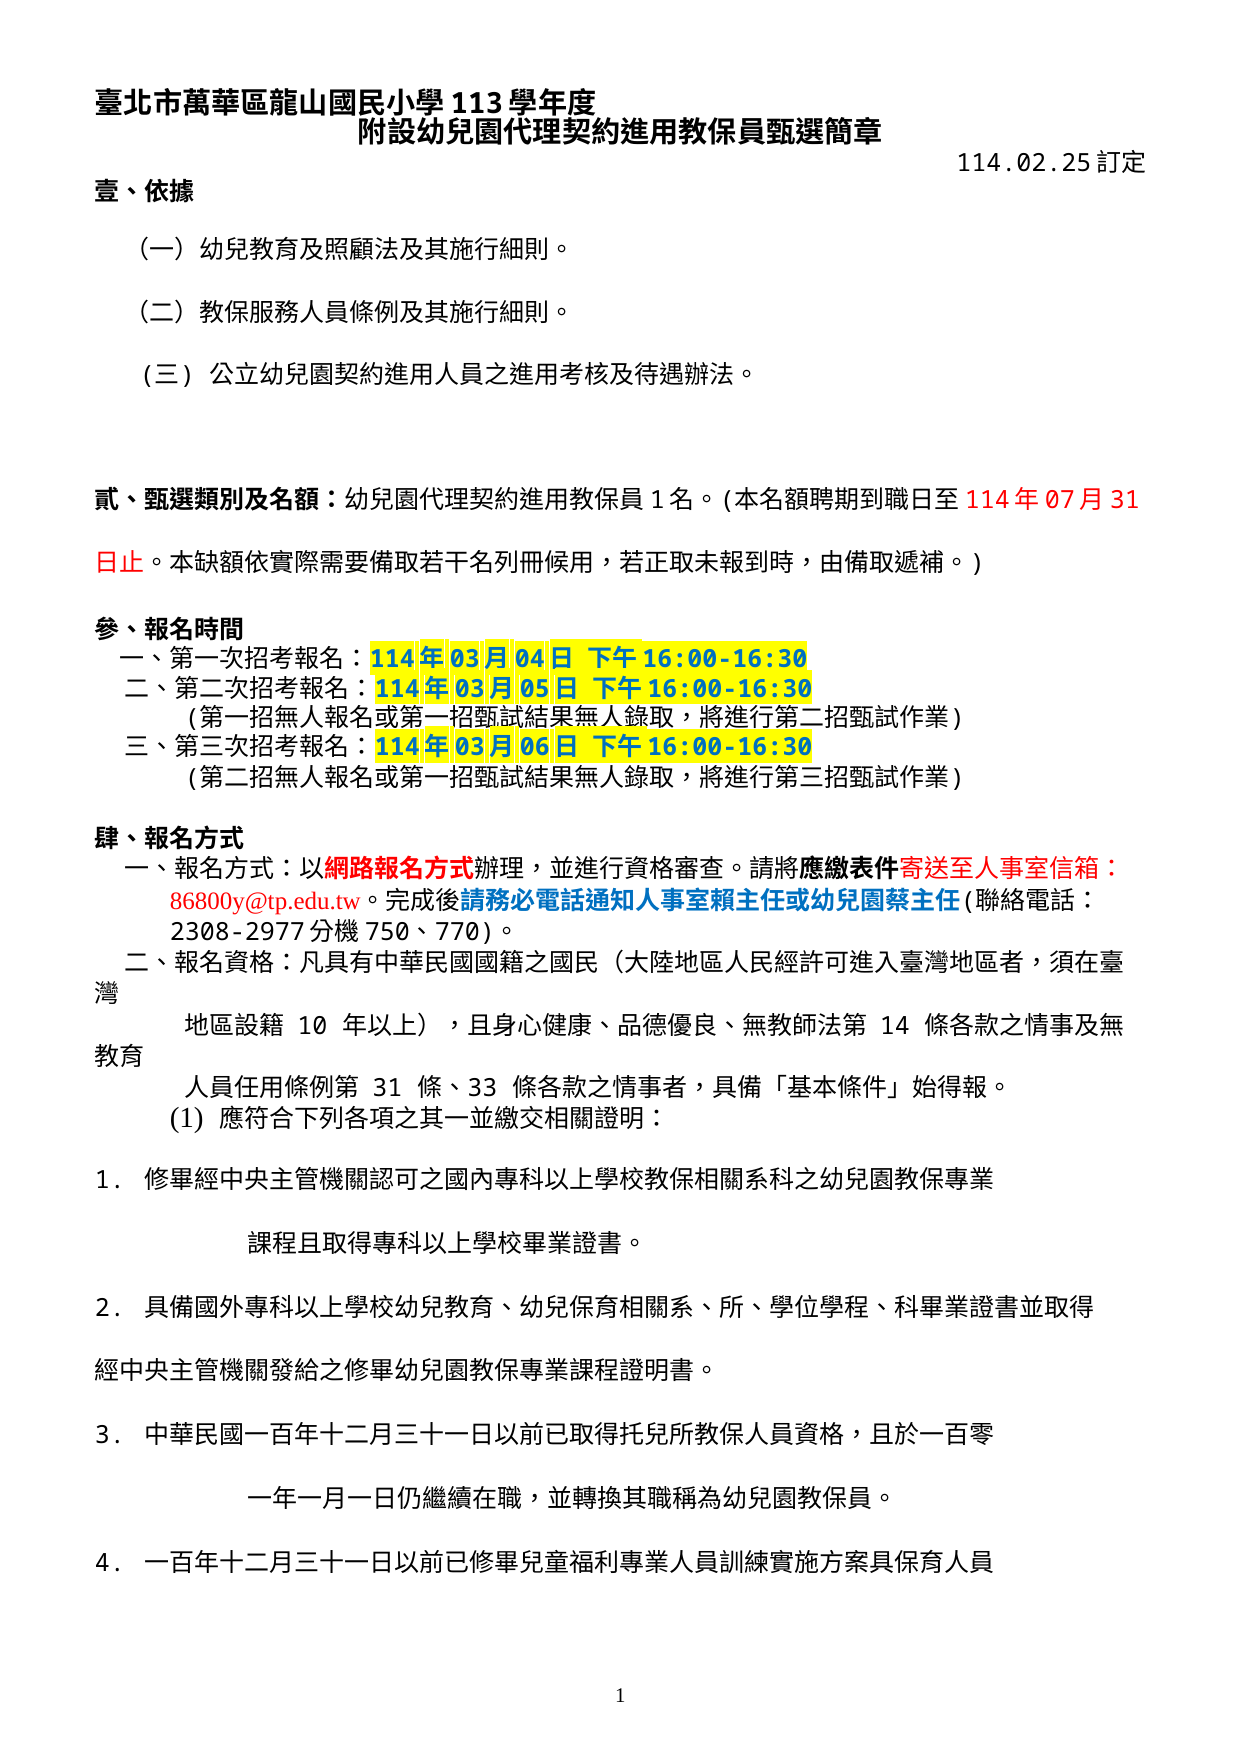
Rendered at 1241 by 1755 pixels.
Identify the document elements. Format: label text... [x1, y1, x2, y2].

list 修畢經中央主管機關認可之國內專科以上學校教保相關系科之幼兒園教保專業 [94, 1136, 1099, 1198]
list 一百年十二月三十一日以前已修畢兒童福利專業人員訓練實施方案具保育人員 [94, 1519, 1099, 1582]
list 中華民國一百年十二月三十一日以前已取得托兒所教保人員資格，且於一百零 [94, 1391, 1099, 1453]
text 課程且取得專科以上學校畢業證書。 [248, 1200, 1099, 1262]
text 地區設籍 10 年以上），且身心健康、品德優良、無教師法第 14 條各款之情事及無教育 [94, 1009, 1146, 1072]
text 貳、甄選類別及名額：幼兒園代理契約進用教保員1名。(本名額聘期到職日至114年07月31日止。本缺額依實際需要備取若干名列冊候用，若正取未報到時，由備取遞補。) [94, 456, 1146, 581]
list 應符合下列各項之其一並繳交相關證明： [169, 1103, 1146, 1134]
text （二）教保服務人員條例及其施行細則。 [94, 269, 1146, 331]
text （一）幼兒教育及照顧法及其施行細則。 [94, 206, 1146, 269]
text 114.02.25訂定 [94, 148, 1146, 177]
text (第一招無人報名或第一招甄試結果無人錄取，將進行第二招甄試作業) [94, 703, 1146, 732]
text 一年一月一日仍繼續在職，並轉換其職稱為幼兒園教保員。 [248, 1455, 1099, 1517]
text 人員任用條例第 31 條、33 條各款之情事者，具備「基本條件」始得報。 [94, 1072, 1146, 1103]
text 一、報名方式：以網路報名方式辦理，並進行資格審查。請將應繳表件寄送至人事室信箱：86800y@tp.edu.tw。完成後請務必電話通知人事室賴主任或幼兒園蔡主任(聯絡電話：2308-2977分機750、770)。 [94, 853, 1146, 947]
text 附設幼兒園代理契約進用教保員甄選簡章 [94, 119, 1146, 148]
text (三) 公立幼兒園契約進用人員之進用考核及待遇辦法。 [94, 331, 1146, 394]
text 三、第三次招考報名：114年03月06日 下午16:00-16:30 [94, 732, 1146, 761]
text 臺北市萬華區龍山國民小學113學年度 [94, 90, 1146, 119]
text 參、報名時間 [94, 615, 1146, 644]
text 一、第一次招考報名：114年03月04日 下午16:00-16:30 [94, 644, 1146, 674]
list 具備國外專科以上學校幼兒教育、幼兒保育相關系、所、學位學程、科畢業證書並取得經中央主管機關發給之修畢幼兒園教保專業課程證明書。 [94, 1264, 1099, 1389]
text 壹、依據 [94, 177, 1146, 206]
text 肆、報名方式 [94, 824, 1146, 853]
text 二、報名資格：凡具有中華民國國籍之國民（大陸地區人民經許可進入臺灣地區者，須在臺灣 [94, 947, 1146, 1009]
text 二、第二次招考報名：114年03月05日 下午16:00-16:30 [94, 674, 1146, 703]
text (第二招無人報名或第一招甄試結果無人錄取，將進行第三招甄試作業) [94, 761, 1146, 792]
